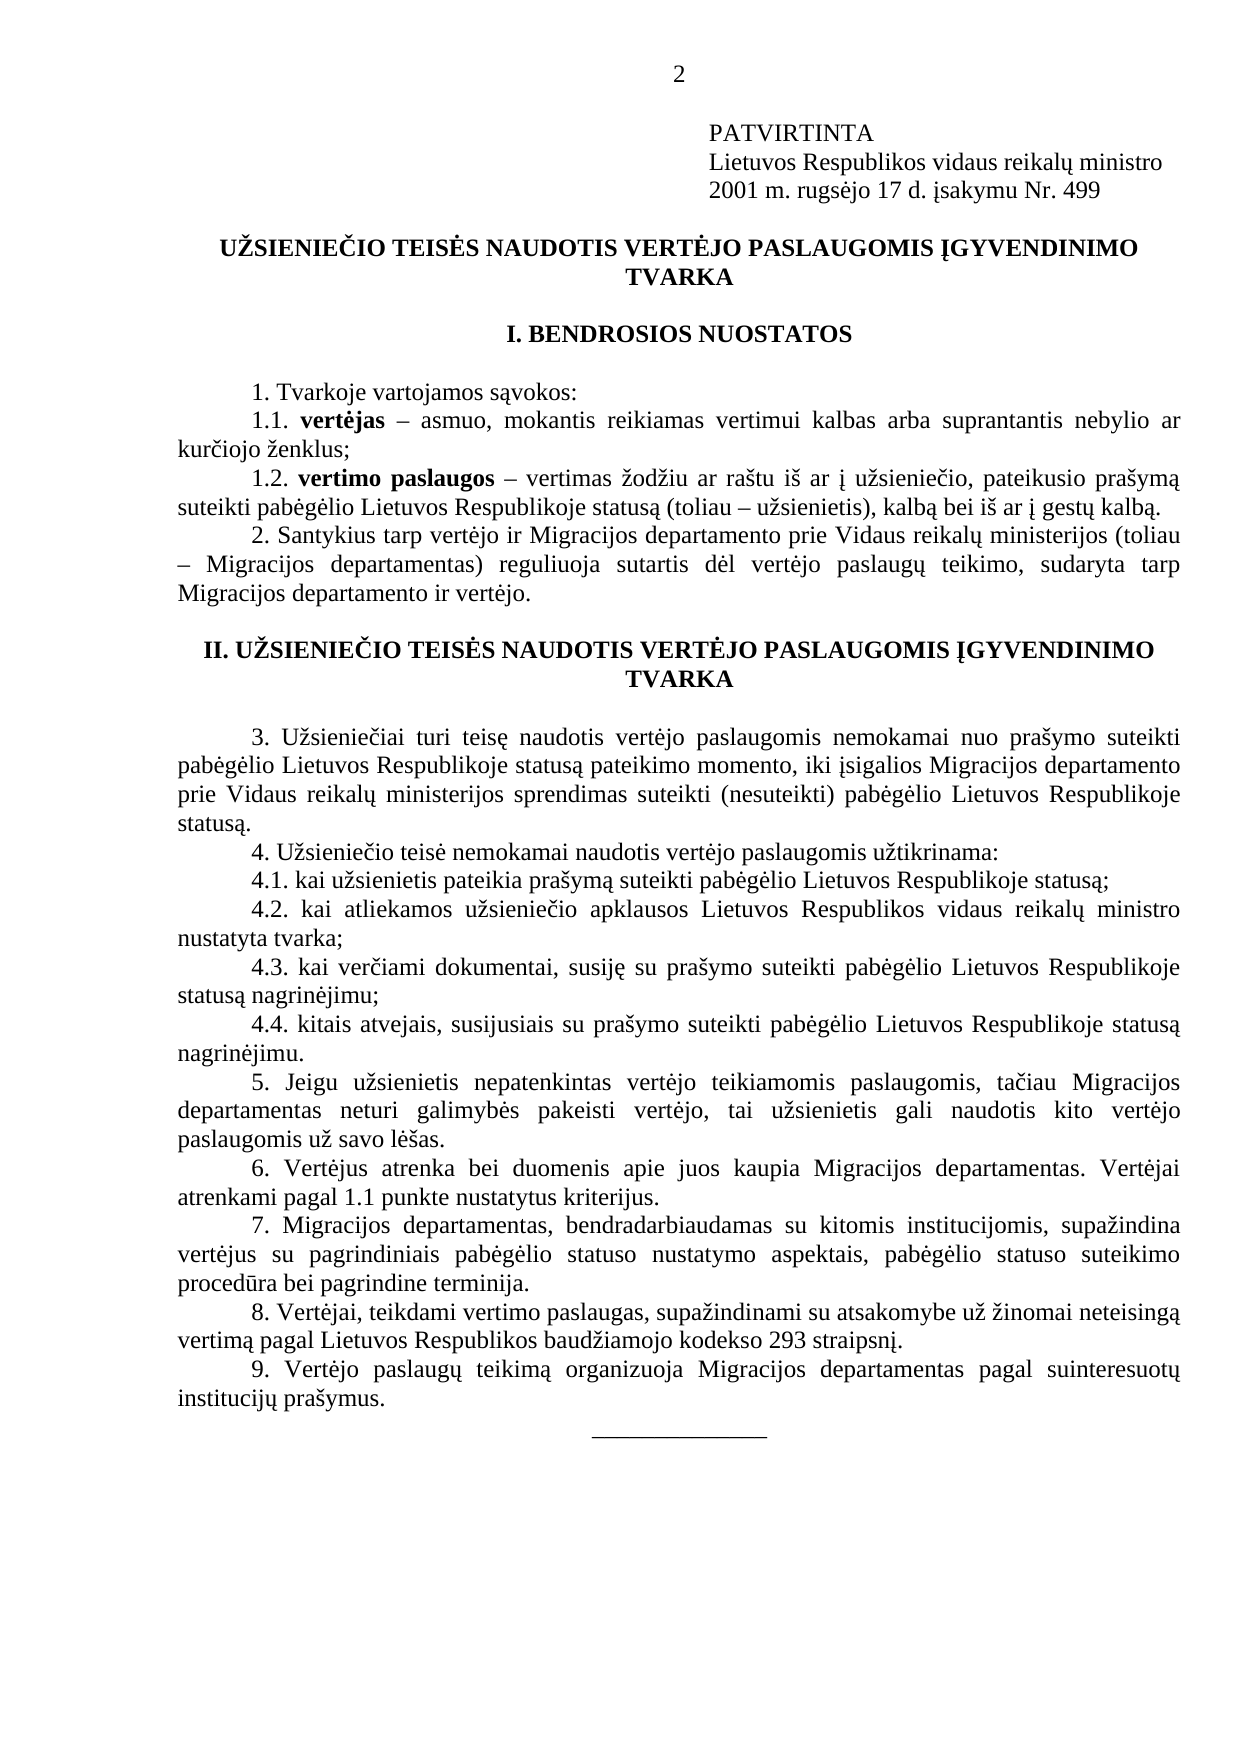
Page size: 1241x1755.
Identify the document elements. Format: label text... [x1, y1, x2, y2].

text 9. Vertėjo paslaugų teikimą organizuoja Migracijos departamentas pagal suinteresuotų institucijų prašymus. [177, 1354, 1181, 1412]
text 3. Užsieniečiai turi teisę naudotis vertėjo paslaugomis nemokamai nuo prašymo suteikti pabėgėlio Lietuvos Respublikoje statusą pateikimo momento, iki įsigalios Migracijos departamento prie Vidaus reikalų ministerijos sprendimas suteikti (nesuteikti) pabėgėlio Lietuvos Respublikoje statusą. [177, 722, 1181, 837]
text 4.2. kai atliekamos užsieniečio apklausos Lietuvos Respublikos vidaus reikalų ministro nustatyta tvarka; [177, 894, 1181, 952]
text 4.3. kai verčiami dokumentai, susiję su prašymo suteikti pabėgėlio Lietuvos Respublikoje statusą nagrinėjimu; [177, 952, 1181, 1009]
text I. BENDROSIOS NUOSTATOS [177, 319, 1181, 348]
text UŽSIENIEČIO TEISĖS NAUDOTIS VERTĖJO PASLAUGOMIS ĮGYVENDINIMO TVARKA [177, 233, 1181, 291]
text ______________ [177, 1412, 1181, 1441]
text 6. Vertėjus atrenka bei duomenis apie juos kaupia Migracijos departamentas. Vertėjai atrenkami pagal 1.1 punkte nustatytus kriterijus. [177, 1153, 1181, 1211]
text 2. Santykius tarp vertėjo ir Migracijos departamento prie Vidaus reikalų ministerijos (toliau – Migracijos departamentas) reguliuoja sutartis dėl vertėjo paslaugų teikimo, sudaryta tarp Migracijos departamento ir vertėjo. [177, 521, 1181, 607]
text 1.1. vertėjas – asmuo, mokantis reikiamas vertimui kalbas arba suprantantis nebylio ar kurčiojo ženklus; [177, 406, 1181, 463]
text 1. Tvarkoje vartojamos sąvokos: [177, 377, 1181, 406]
text 4.4. kitais atvejais, susijusiais su prašymo suteikti pabėgėlio Lietuvos Respublikoje statusą nagrinėjimu. [177, 1009, 1181, 1067]
text 1.2. vertimo paslaugos – vertimas žodžiu ar raštu iš ar į užsieniečio, pateikusio prašymą suteikti pabėgėlio Lietuvos Respublikoje statusą (toliau – užsienietis), kalbą bei iš ar į gestų kalbą. [177, 463, 1181, 521]
text PATVIRTINTA [177, 118, 1181, 147]
text Lietuvos Respublikos vidaus reikalų ministro [177, 147, 1181, 176]
text II. UŽSIENIEČIO TEISĖS NAUDOTIS VERTĖJO PASLAUGOMIS ĮGYVENDINIMO TVARKA [177, 636, 1181, 693]
text 4.1. kai užsienietis pateikia prašymą suteikti pabėgėlio Lietuvos Respublikoje statusą; [177, 866, 1181, 894]
text 8. Vertėjai, teikdami vertimo paslaugas, supažindinami su atsakomybe už žinomai neteisingą vertimą pagal Lietuvos Respublikos baudžiamojo kodekso 293 straipsnį. [177, 1297, 1181, 1354]
text 7. Migracijos departamentas, bendradarbiaudamas su kitomis institucijomis, supažindina vertėjus su pagrindiniais pabėgėlio statuso nustatymo aspektais, pabėgėlio statuso suteikimo procedūra bei pagrindine terminija. [177, 1211, 1181, 1297]
text 4. Užsieniečio teisė nemokamai naudotis vertėjo paslaugomis užtikrinama: [177, 837, 1181, 866]
text 5. Jeigu užsienietis nepatenkintas vertėjo teikiamomis paslaugomis, tačiau Migracijos departamentas neturi galimybės pakeisti vertėjo, tai užsienietis gali naudotis kito vertėjo paslaugomis už savo lėšas. [177, 1067, 1181, 1153]
text 2001 m. rugsėjo 17 d. įsakymu Nr. 499 [177, 176, 1181, 204]
